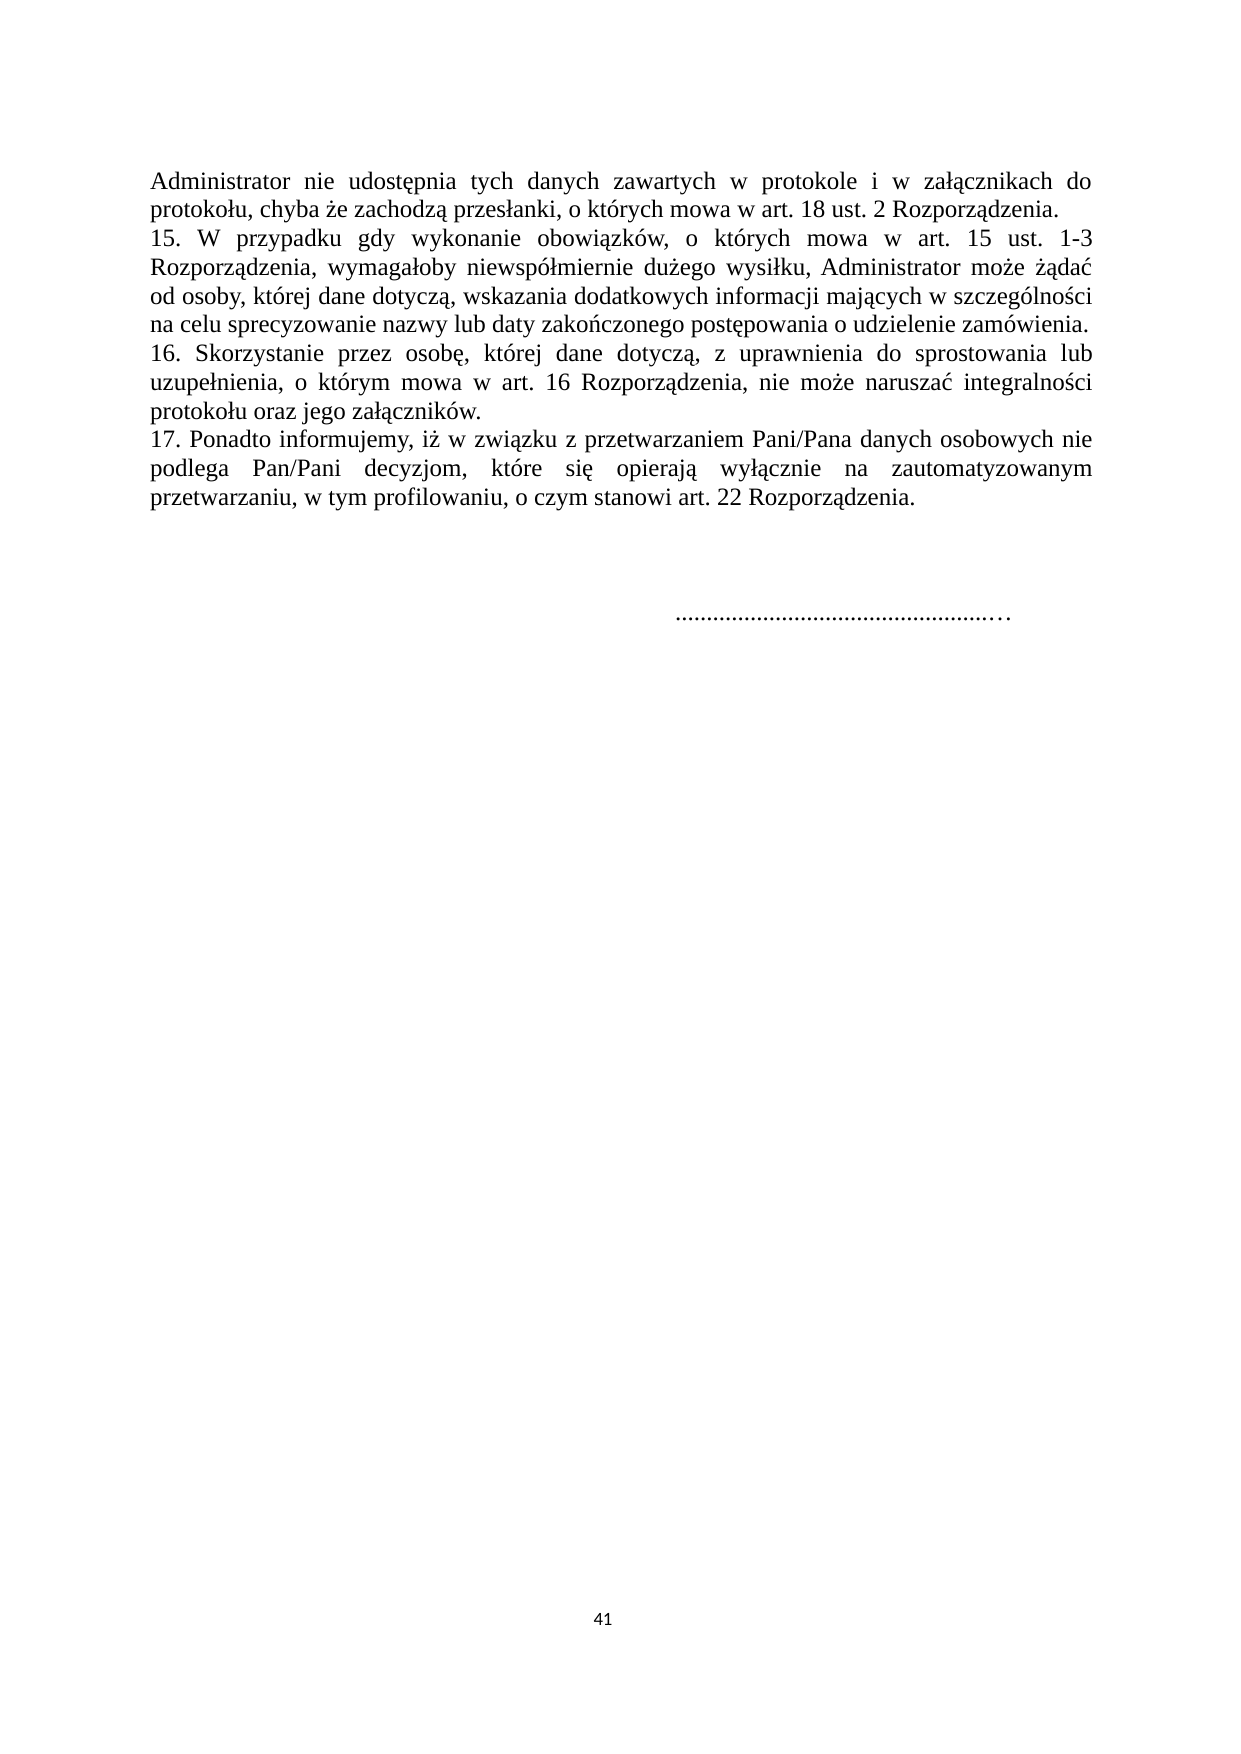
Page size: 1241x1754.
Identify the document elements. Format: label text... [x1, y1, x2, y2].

text ..................................................… [150, 597, 1093, 626]
text 15. W przypadku gdy wykonanie obowiązków, o których mowa w art. 15 ust. 1-3 Rozporządzenia, wymagałoby niewspółmiernie dużego wysiłku, Administrator może żądać od osoby, której dane dotyczą, wskazania dodatkowych informacji mających w szczególności na celu sprecyzowanie nazwy lub daty zakończonego postępowania o udzielenie zamówienia. [150, 223, 1093, 338]
text Administrator nie udostępnia tych danych zawartych w protokole i w załącznikach do protokołu, chyba że zachodzą przesłanki, o których mowa w art. 18 ust. 2 Rozporządzenia. [150, 166, 1093, 223]
text 17. Ponadto informujemy, iż w związku z przetwarzaniem Pani/Pana danych osobowych nie podlega Pan/Pani decyzjom, które się opierają wyłącznie na zautomatyzowanym przetwarzaniu, w tym profilowaniu, o czym stanowi art. 22 Rozporządzenia. [150, 424, 1093, 511]
text 16. Skorzystanie przez osobę, której dane dotyczą, z uprawnienia do sprostowania lub uzupełnienia, o którym mowa w art. 16 Rozporządzenia, nie może naruszać integralności protokołu oraz jego załączników. [150, 338, 1093, 424]
